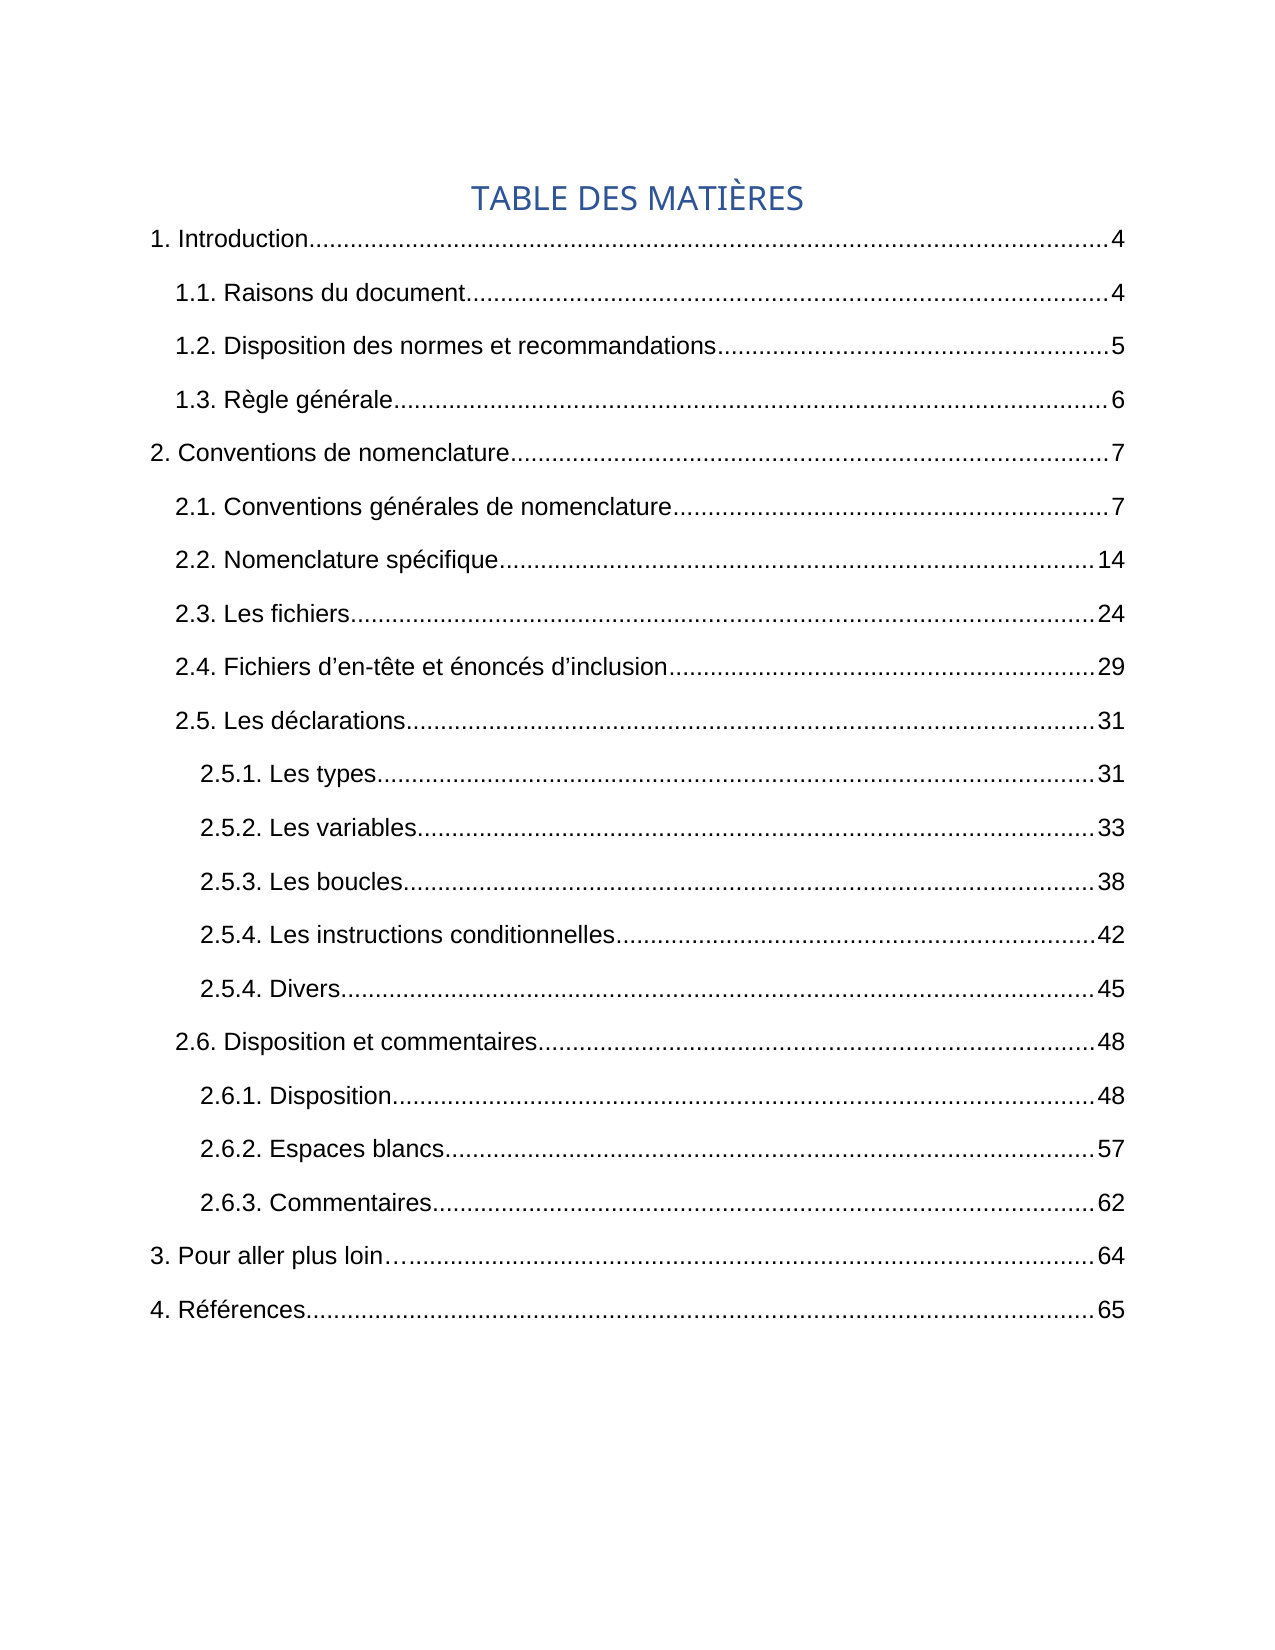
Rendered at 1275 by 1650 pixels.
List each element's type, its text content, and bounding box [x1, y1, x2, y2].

text 1.1. Raisons du document 4 [175, 277, 1125, 306]
text 2. Conventions de nomenclature 7 [150, 438, 1125, 467]
text 2.3. Les fichiers 24 [175, 599, 1125, 627]
text 2.5.2. Les variables 33 [200, 813, 1125, 842]
text 2.6.1. Disposition 48 [200, 1081, 1125, 1109]
text 2.5.3. Les boucles 38 [200, 866, 1125, 895]
text 2.6.3. Commentaires 62 [200, 1188, 1125, 1216]
text 2.5.1. Les types 31 [200, 759, 1125, 788]
text 4. Références 65 [150, 1295, 1125, 1323]
text 2.4. Fichiers d’en-tête et énoncés d’inclusion 29 [175, 652, 1125, 681]
text 3. Pour aller plus loin… 64 [150, 1241, 1125, 1270]
subtitle TABLE DES MATIÈRES [150, 175, 1125, 220]
text 2.6.2. Espaces blancs 57 [200, 1134, 1125, 1163]
text 2.5.4. Divers 45 [200, 973, 1125, 1002]
text 2.5.4. Les instructions conditionnelles 42 [200, 920, 1125, 949]
text 2.1. Conventions générales de nomenclature 7 [175, 492, 1125, 520]
text 2.5. Les déclarations 31 [175, 706, 1125, 734]
text 1.2. Disposition des normes et recommandations 5 [175, 331, 1125, 360]
text 2.6. Disposition et commentaires 48 [175, 1027, 1125, 1056]
text 1.3. Règle générale 6 [175, 384, 1125, 413]
text 2.2. Nomenclature spécifique 14 [175, 545, 1125, 574]
text 1. Introduction 4 [150, 224, 1125, 253]
